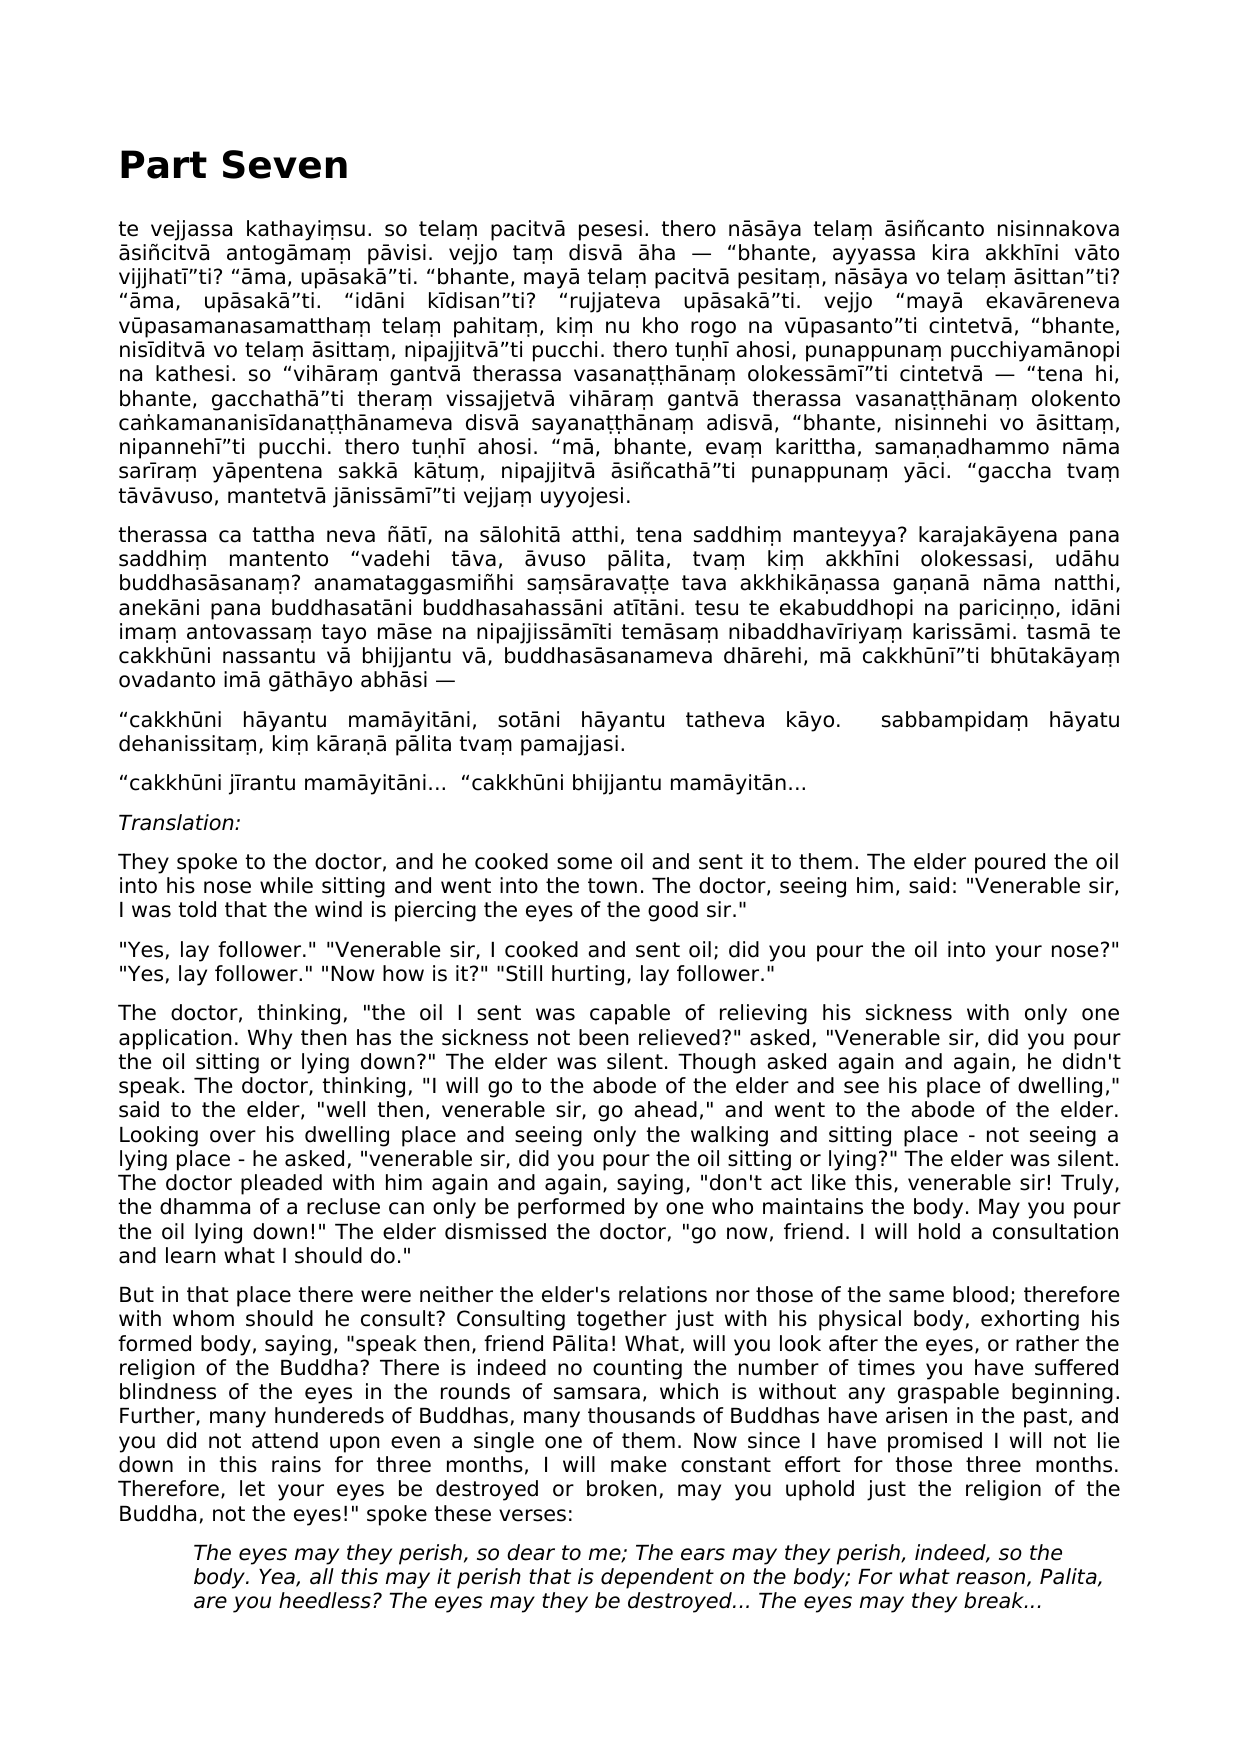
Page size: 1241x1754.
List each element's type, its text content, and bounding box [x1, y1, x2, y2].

text “cakkhūni hāyantu mamāyitāni, sotāni hāyantu tatheva kāyo. sabbampidaṃ hāyatu dehanissitaṃ, kiṃ kāraṇā pālita tvaṃ pamajjasi. [118, 708, 1122, 756]
text The eyes may they perish, so dear to me; The ears may they perish, indeed, so the body. Yea, all this may it perish that is dependent on the body; For what reason, Palita, are you heedless? The eyes may they be destroyed... The eyes may they break... [193, 1541, 1122, 1614]
text Translation: [118, 811, 1122, 835]
subtitle Part Seven [118, 143, 1122, 187]
text "Yes, lay follower." "Venerable sir, I cooked and sent oil; did you pour the oil into your nose?" "Yes, lay follower." "Now how is it?" "Still hurting, lay follower." [118, 938, 1122, 986]
text therassa ca tattha neva ñātī, na sālohitā atthi, tena saddhiṃ manteyya? karajakāyena pana saddhiṃ mantento “vadehi tāva, āvuso pālita, tvaṃ kiṃ akkhīni olokessasi, udāhu buddhasāsanaṃ? anamataggasmiñhi saṃsāravaṭṭe tava akkhikāṇassa gaṇanā nāma natthi, anekāni pana buddhasatāni buddhasahassāni atītāni. tesu te ekabuddhopi na pariciṇṇo, idāni imaṃ antovassaṃ tayo māse na nipajjissāmīti temāsaṃ nibaddhavīriyaṃ karissāmi. tasmā te cakkhūni nassantu vā bhijjantu vā, buddhasāsanameva dhārehi, mā cakkhūnī”ti bhūtakāyaṃ ovadanto imā gāthāyo abhāsi — [118, 523, 1122, 693]
text They spoke to the doctor, and he cooked some oil and sent it to them. The elder poured the oil into his nose while sitting and went into the town. The doctor, seeing him, said: "Venerable sir, I was told that the wind is piercing the eyes of the good sir." [118, 850, 1122, 923]
text The doctor, thinking, "the oil I sent was capable of relieving his sickness with only one application. Why then has the sickness not been relieved?" asked, "Venerable sir, did you pour the oil sitting or lying down?" The elder was silent. Though asked again and again, he didn't speak. The doctor, thinking, "I will go to the abode of the elder and see his place of dwelling," said to the elder, "well then, venerable sir, go ahead," and went to the abode of the elder. Looking over his dwelling place and seeing only the walking and sitting place - not seeing a lying place - he asked, "venerable sir, did you pour the oil sitting or lying?" The elder was silent. The doctor pleaded with him again and again, saying, "don't act like this, venerable sir! Truly, the dhamma of a recluse can only be performed by one who maintains the body. May you pour the oil lying down!" The elder dismissed the doctor, "go now, friend. I will hold a consultation and learn what I should do." [118, 1001, 1122, 1268]
text But in that place there were neither the elder's relations nor those of the same blood; therefore with whom should he consult? Consulting together just with his physical body, exhorting his formed body, saying, "speak then, friend Pālita! What, will you look after the eyes, or rather the religion of the Buddha? There is indeed no counting the number of times you have suffered blindness of the eyes in the rounds of samsara, which is without any graspable beginning. Further, many hundereds of Buddhas, many thousands of Buddhas have arisen in the past, and you did not attend upon even a single one of them. Now since I have promised I will not lie down in this rains for three months, I will make constant effort for those three months. Therefore, let your eyes be destroyed or broken, may you uphold just the religion of the Buddha, not the eyes!" spoke these verses: [118, 1283, 1122, 1526]
text “cakkhūni jīrantu mamāyitāni... “cakkhūni bhijjantu mamāyitān... [118, 771, 1122, 796]
text te vejjassa kathayiṃsu. so telaṃ pacitvā pesesi. thero nāsāya telaṃ āsiñcanto nisinnakova āsiñcitvā antogāmaṃ pāvisi. vejjo taṃ disvā āha — “bhante, ayyassa kira akkhīni vāto vijjhatī”ti? “āma, upāsakā”ti. “bhante, mayā telaṃ pacitvā pesitaṃ, nāsāya vo telaṃ āsittan”ti? “āma, upāsakā”ti. “idāni kīdisan”ti? “rujjateva upāsakā”ti. vejjo “mayā ekavāreneva vūpasamanasamatthaṃ telaṃ pahitaṃ, kiṃ nu kho rogo na vūpasanto”ti cintetvā, “bhante, nisīditvā vo telaṃ āsittaṃ, nipajjitvā”ti pucchi. thero tuṇhī ahosi, punappunaṃ pucchiyamānopi na kathesi. so “vihāraṃ gantvā therassa vasanaṭṭhānaṃ olokessāmī”ti cintetvā — “tena hi, bhante, gacchathā”ti theraṃ vissajjetvā vihāraṃ gantvā therassa vasanaṭṭhānaṃ olokento caṅkamananisīdanaṭṭhānameva disvā sayanaṭṭhānaṃ adisvā, “bhante, nisinnehi vo āsittaṃ, nipannehī”ti pucchi. thero tuṇhī ahosi. “mā, bhante, evaṃ karittha, samaṇadhammo nāma sarīraṃ yāpentena sakkā kātuṃ, nipajjitvā āsiñcathā”ti punappunaṃ yāci. “gaccha tvaṃ tāvāvuso, mantetvā jānissāmī”ti vejjaṃ uyyojesi. [118, 217, 1122, 508]
